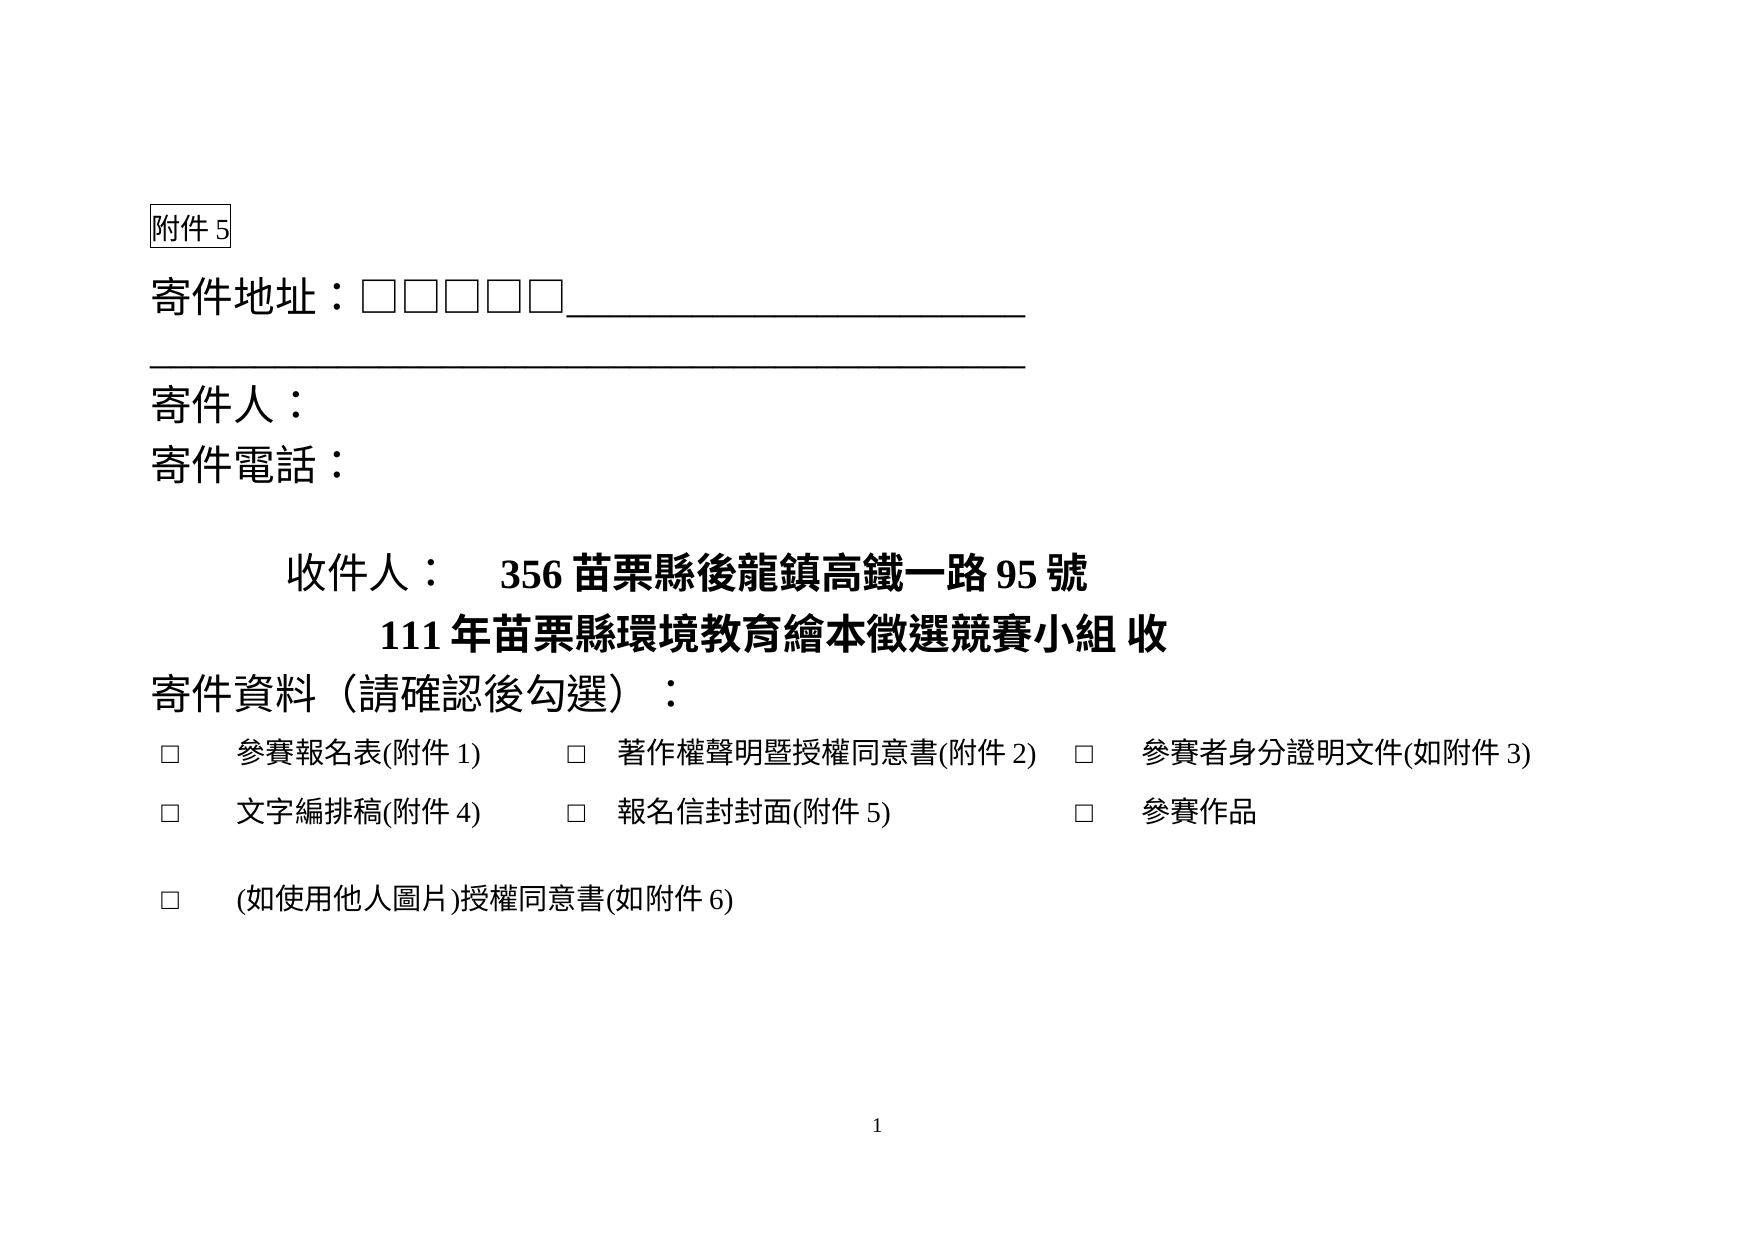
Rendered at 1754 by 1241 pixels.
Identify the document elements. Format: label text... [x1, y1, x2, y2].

table_header [519, 722, 556, 774]
table_cell (如使用他人圖片)授權同意書(如附件6) [225, 840, 1064, 948]
table_header □ [1064, 722, 1129, 774]
table_header □ [556, 722, 606, 774]
table_cell [1130, 840, 1556, 948]
table_cell □ [556, 774, 606, 840]
text 附件5 [150, 189, 1604, 264]
text 寄件電話： [150, 432, 1604, 493]
text 寄件資料（請確認後勾選）： [150, 661, 1604, 722]
text 111年苗栗縣環境教育繪本徵選競賽小組 收 [150, 601, 1604, 661]
table_cell [519, 774, 556, 840]
table_cell 文字編排稿(附件4) [225, 774, 519, 840]
table_header □ [150, 722, 225, 774]
table_cell □ [150, 840, 225, 948]
table_cell 報名信封封面(附件5) [606, 774, 1064, 840]
text 寄件人： [150, 372, 1604, 432]
table_cell □ [1064, 774, 1129, 840]
table_header 參賽者身分證明文件(如附件3) [1130, 722, 1556, 774]
table_cell [1064, 840, 1129, 948]
text __________________________________________ [150, 324, 1604, 372]
text 寄件地址：□□□□□______________________ [150, 264, 1604, 324]
table_header 參賽報名表(附件1) [225, 722, 519, 774]
table_cell □ [150, 774, 225, 840]
table_header 著作權聲明暨授權同意書(附件2) [606, 722, 1064, 774]
text 收件人： 356苗栗縣後龍鎮高鐵一路95號 [150, 541, 1604, 601]
table_cell 參賽作品 [1130, 774, 1556, 840]
